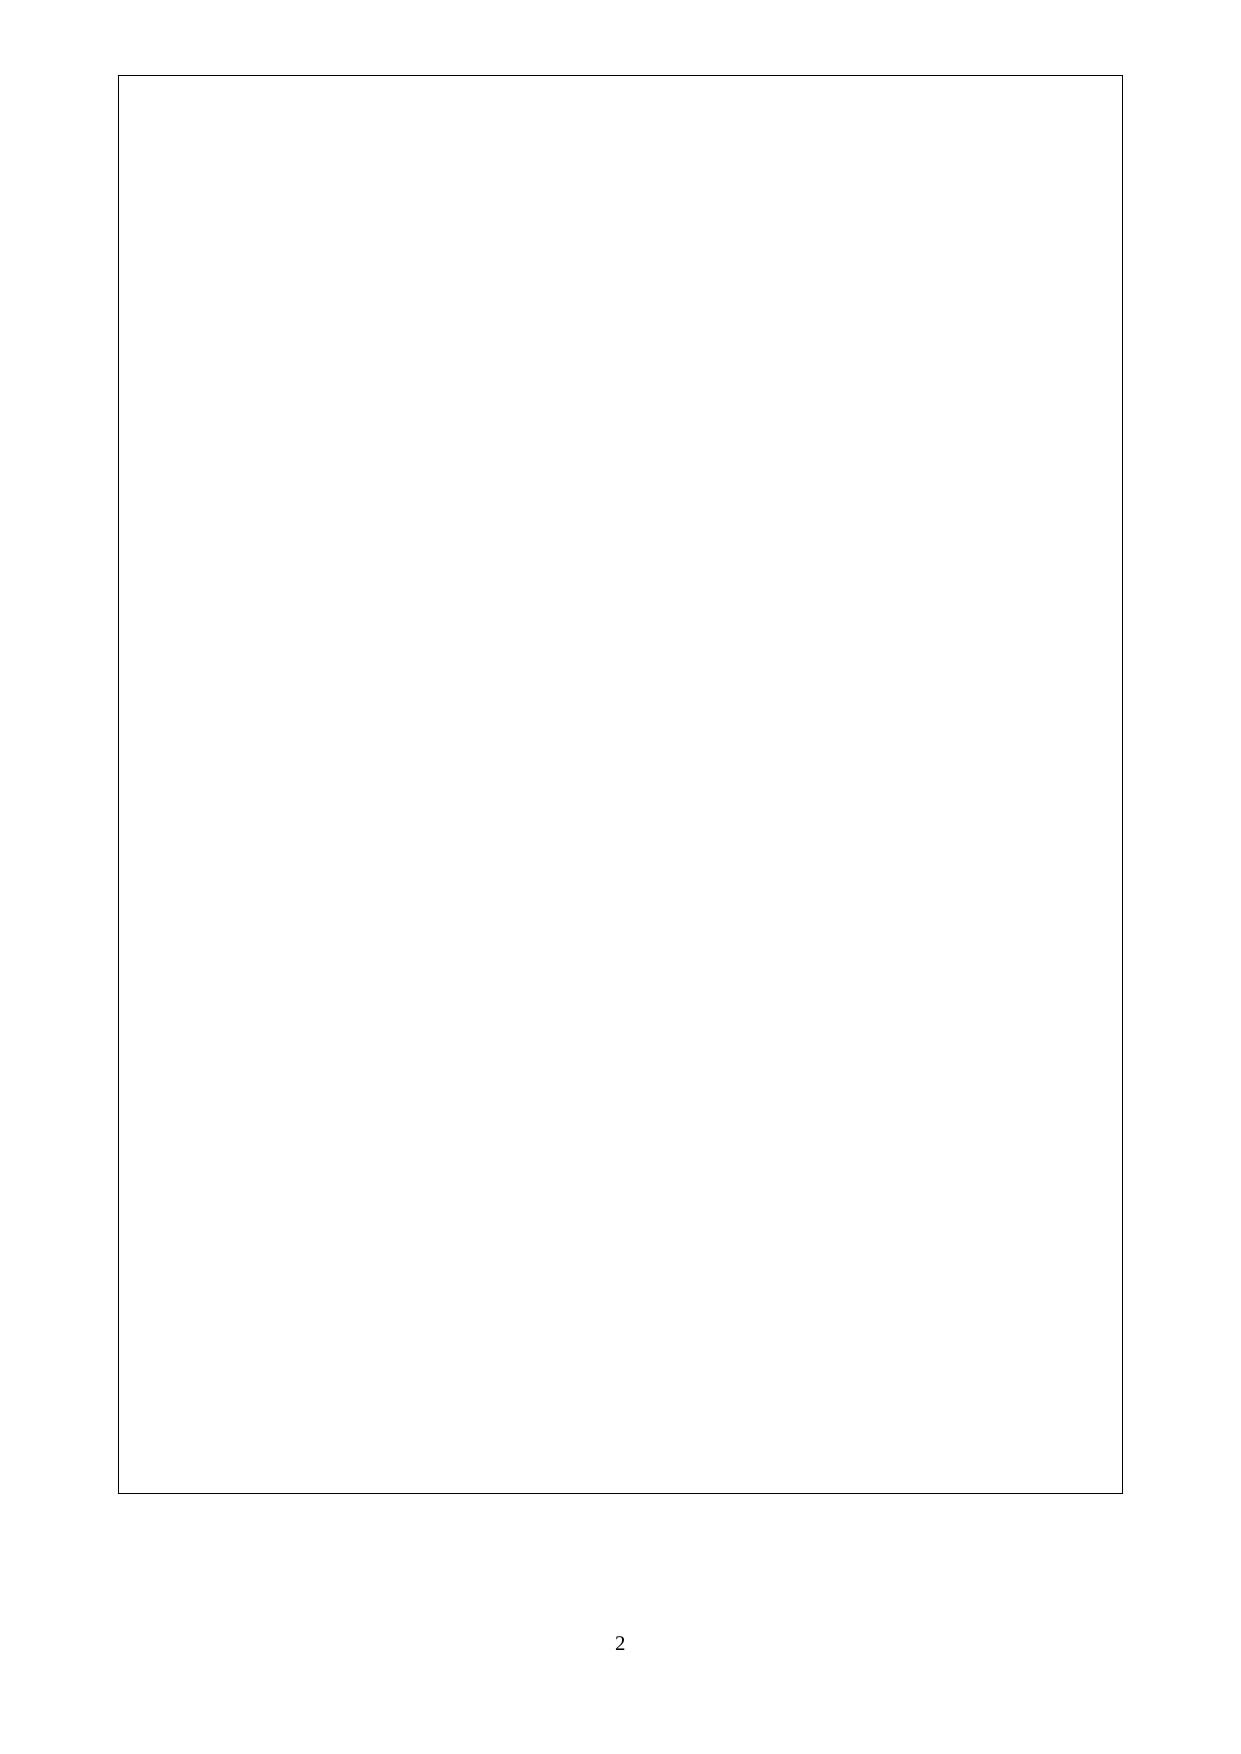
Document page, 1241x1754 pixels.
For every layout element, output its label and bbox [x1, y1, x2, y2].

table_header [119, 76, 1122, 1492]
